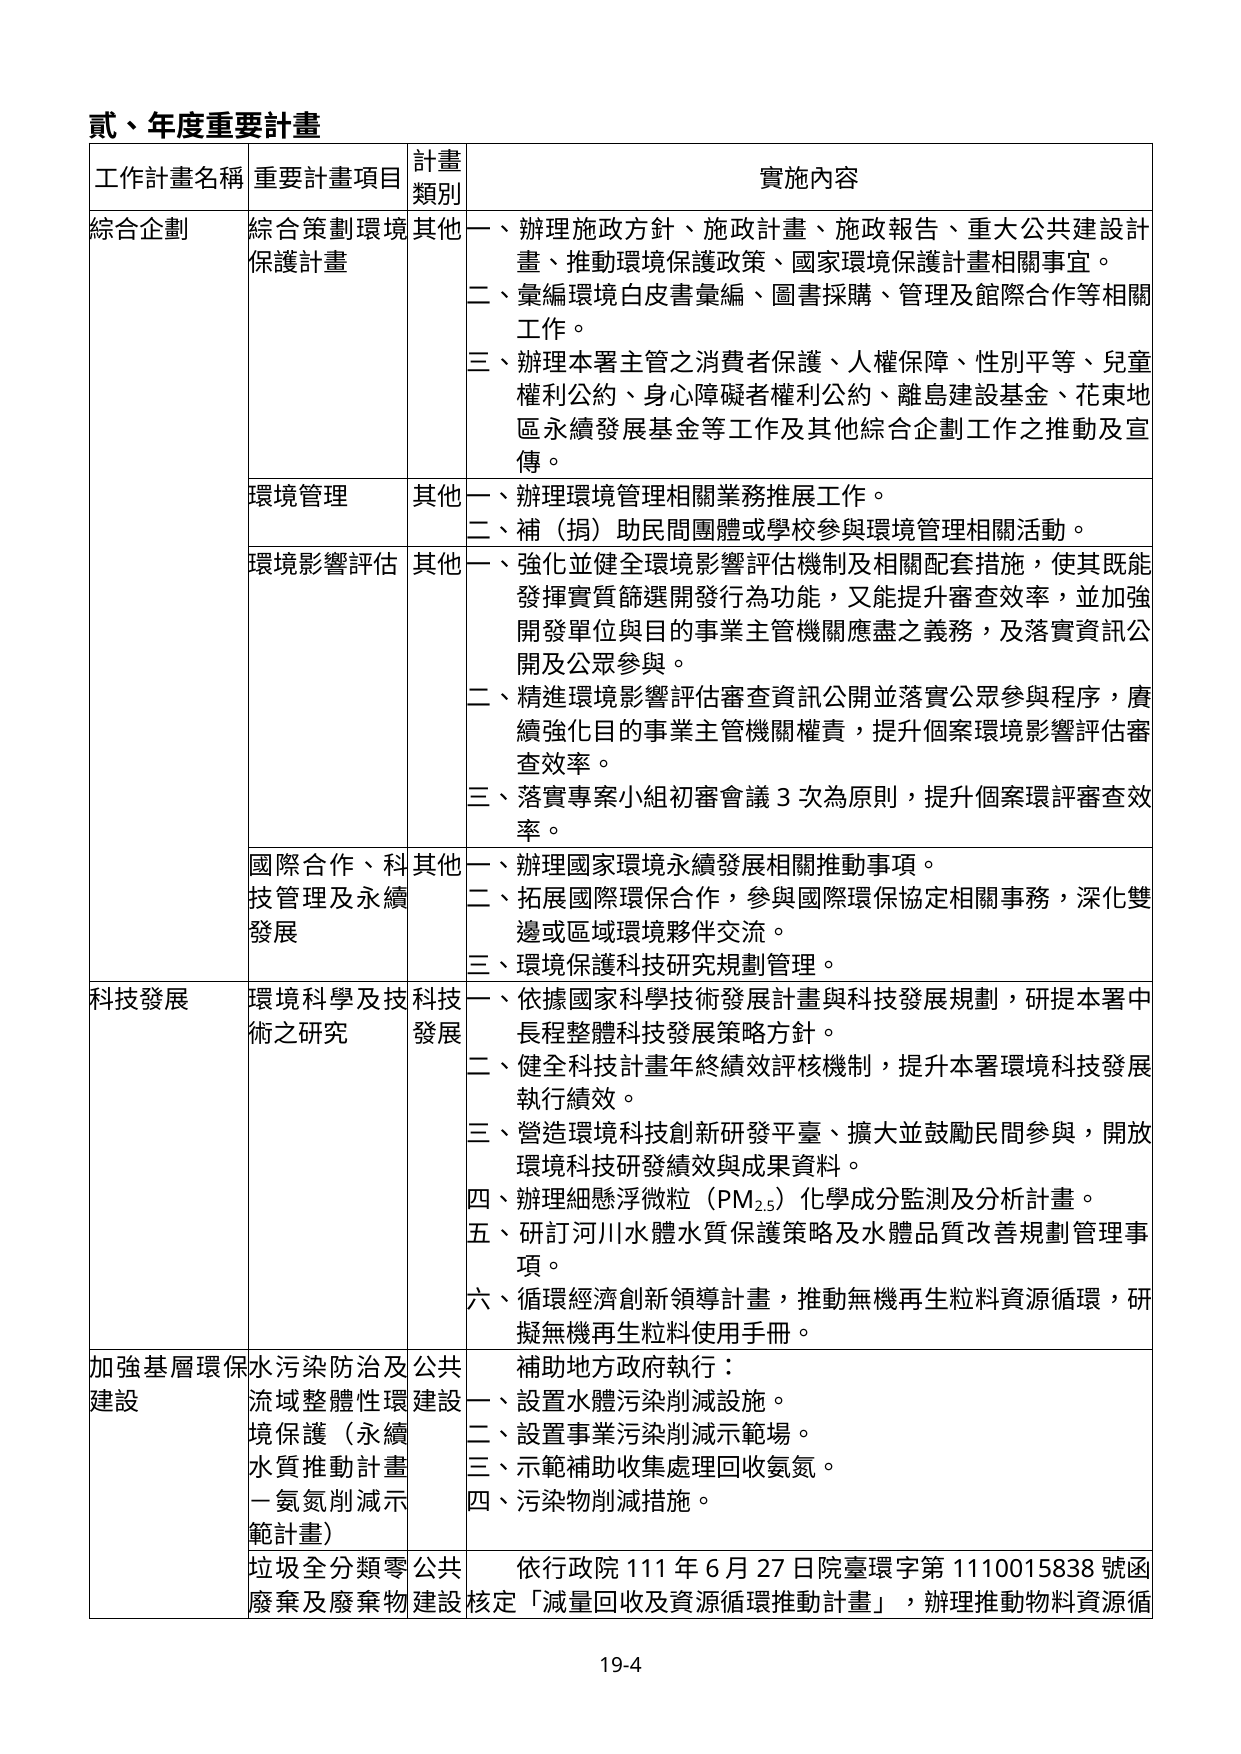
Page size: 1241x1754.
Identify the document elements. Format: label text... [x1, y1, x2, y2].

table_header 工作計畫名稱 [90, 144, 248, 210]
table_header 實施內容 [467, 144, 1152, 210]
table_cell 一、辦理施政方針、施政計畫、施政報告、重大公共建設計畫、推動環境保護政策、國家環境保護計畫相關事宜。 二、彙編環境白皮書彙編、圖書採購、管理及館際合作等相關工作。 三、辦理本署主管之消費者保護、人權保障、性別平等、兒童權利公約、身心障礙者權利公約、離島建設基金、花東地區永續發展基金等工作及其他綜合企劃工作之推動及宣傳。 [467, 211, 1152, 478]
table_cell 環境影響評估 [249, 547, 407, 847]
table_cell 綜合企劃 [90, 211, 248, 981]
table_cell 一、辦理環境管理相關業務推展工作。 二、補（捐）助民間團體或學校參與環境管理相關活動。 [467, 479, 1152, 546]
table_cell 一、強化並健全環境影響評估機制及相關配套措施，使其既能發揮實質篩選開發行為功能，又能提升審查效率，並加強開發單位與目的事業主管機關應盡之義務，及落實資訊公開及公眾參與。 二、精進環境影響評估審查資訊公開並落實公眾參與程序，賡續強化目的事業主管機關權責，提升個案環境影響評估審查效率。 三、落實專案小組初審會議 3 次為原則，提升個案環評審查效率。 [467, 547, 1152, 847]
table_cell 環境科學及技術之研究 [249, 982, 407, 1349]
table_header 計畫類別 [408, 144, 466, 210]
table_cell 科技發展 [408, 982, 466, 1349]
table_cell 其他 [408, 211, 466, 478]
table_cell 一、依據國家科學技術發展計畫與科技發展規劃，研提本署中長程整體科技發展策略方針。 二、健全科技計畫年終績效評核機制，提升本署環境科技發展執行績效。 三、營造環境科技創新研發平臺、擴大並鼓勵民間參與，開放環境科技研發績效與成果資料。 四、辦理細懸浮微粒（PM2.5）化學成分監測及分析計畫。 五、研訂河川水體水質保護策略及水體品質改善規劃管理事項。 六、循環經濟創新領導計畫，推動無機再生粒料資源循環，研擬無機再生粒料使用手冊。 [467, 982, 1152, 1349]
table_cell 依行政院111年6月27日院臺環字第1110015838號函核定「減量回收及資源循環推動計畫」，辦理推動物料資源循 [467, 1551, 1152, 1618]
table_cell 公共建設 [408, 1551, 466, 1618]
table_cell 一、辦理國家環境永續發展相關推動事項。 二、拓展國際環保合作，參與國際環保協定相關事務，深化雙邊或區域環境夥伴交流。 三、環境保護科技研究規劃管理。 [467, 848, 1152, 981]
table_cell 垃圾全分類零廢棄及廢棄物 [249, 1551, 407, 1618]
table_cell 環境管理 [249, 479, 407, 546]
table_cell 其他 [408, 848, 466, 981]
table_cell 加強基層環保建設 [90, 1350, 248, 1618]
table_cell 其他 [408, 547, 466, 847]
table_cell 國際合作、科技管理及永續發展 [249, 848, 407, 981]
table_cell 科技發展 [90, 982, 248, 1349]
text 貳、年度重要計畫 [88, 109, 1152, 143]
table_cell 綜合策劃環境保護計畫 [249, 211, 407, 478]
table_cell 水污染防治及流域整體性環境保護（永續水質推動計畫－氨氮削減示範計畫） [249, 1350, 407, 1550]
table_cell 公共建設 [408, 1350, 466, 1550]
table_cell 其他 [408, 479, 466, 546]
table_cell 補助地方政府執行： 一、設置水體污染削減設施。 二、設置事業污染削減示範場。 三、示範補助收集處理回收氨氮。 四、污染物削減措施。 [467, 1350, 1152, 1550]
table_header 重要計畫項目 [249, 144, 407, 210]
